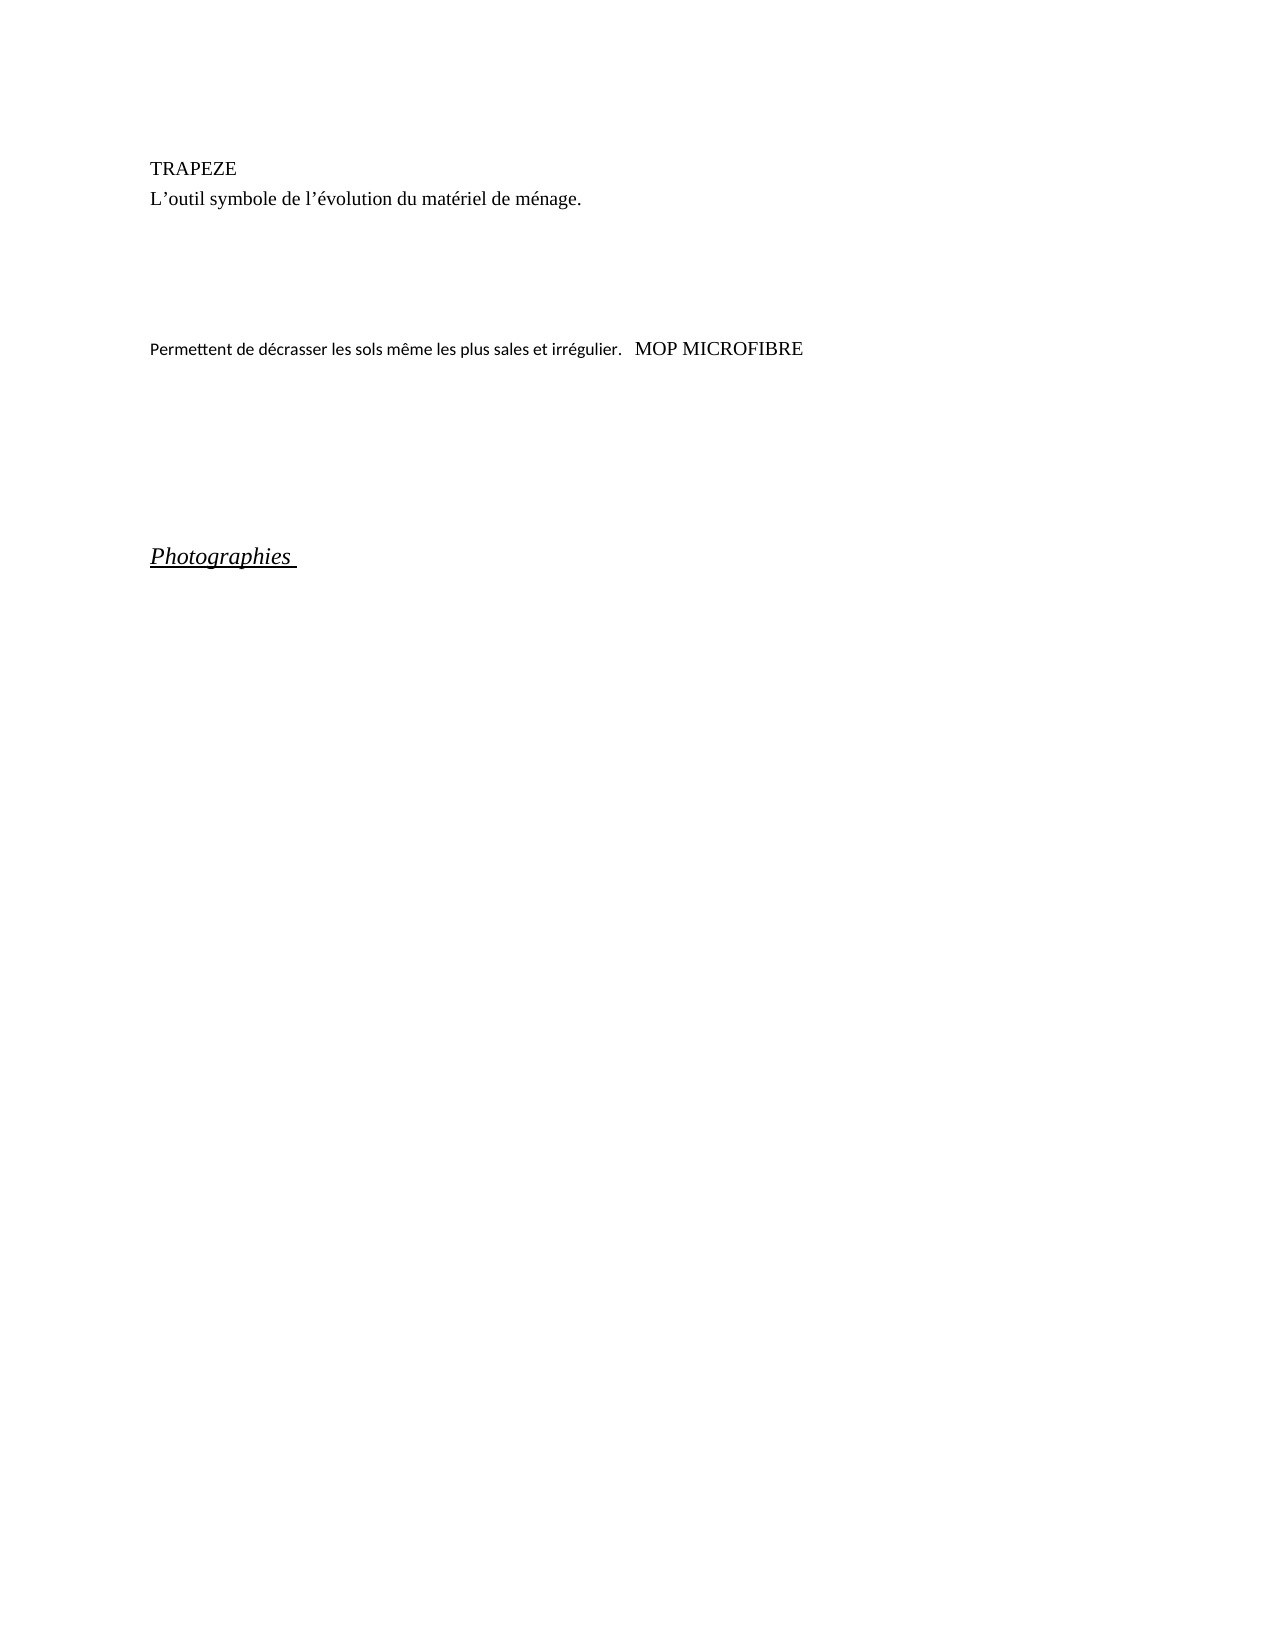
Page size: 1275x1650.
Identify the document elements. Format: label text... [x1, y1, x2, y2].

text Permettent de décrasser les sols même les plus sales et irrégulier. [150, 330, 634, 360]
text Photographies [150, 540, 1125, 570]
text L’outil symbole de l’évolution du matériel de ménage. [150, 180, 1125, 210]
text MOP MICROFIBRE [634, 330, 1125, 360]
text TRAPEZE [150, 150, 1125, 180]
